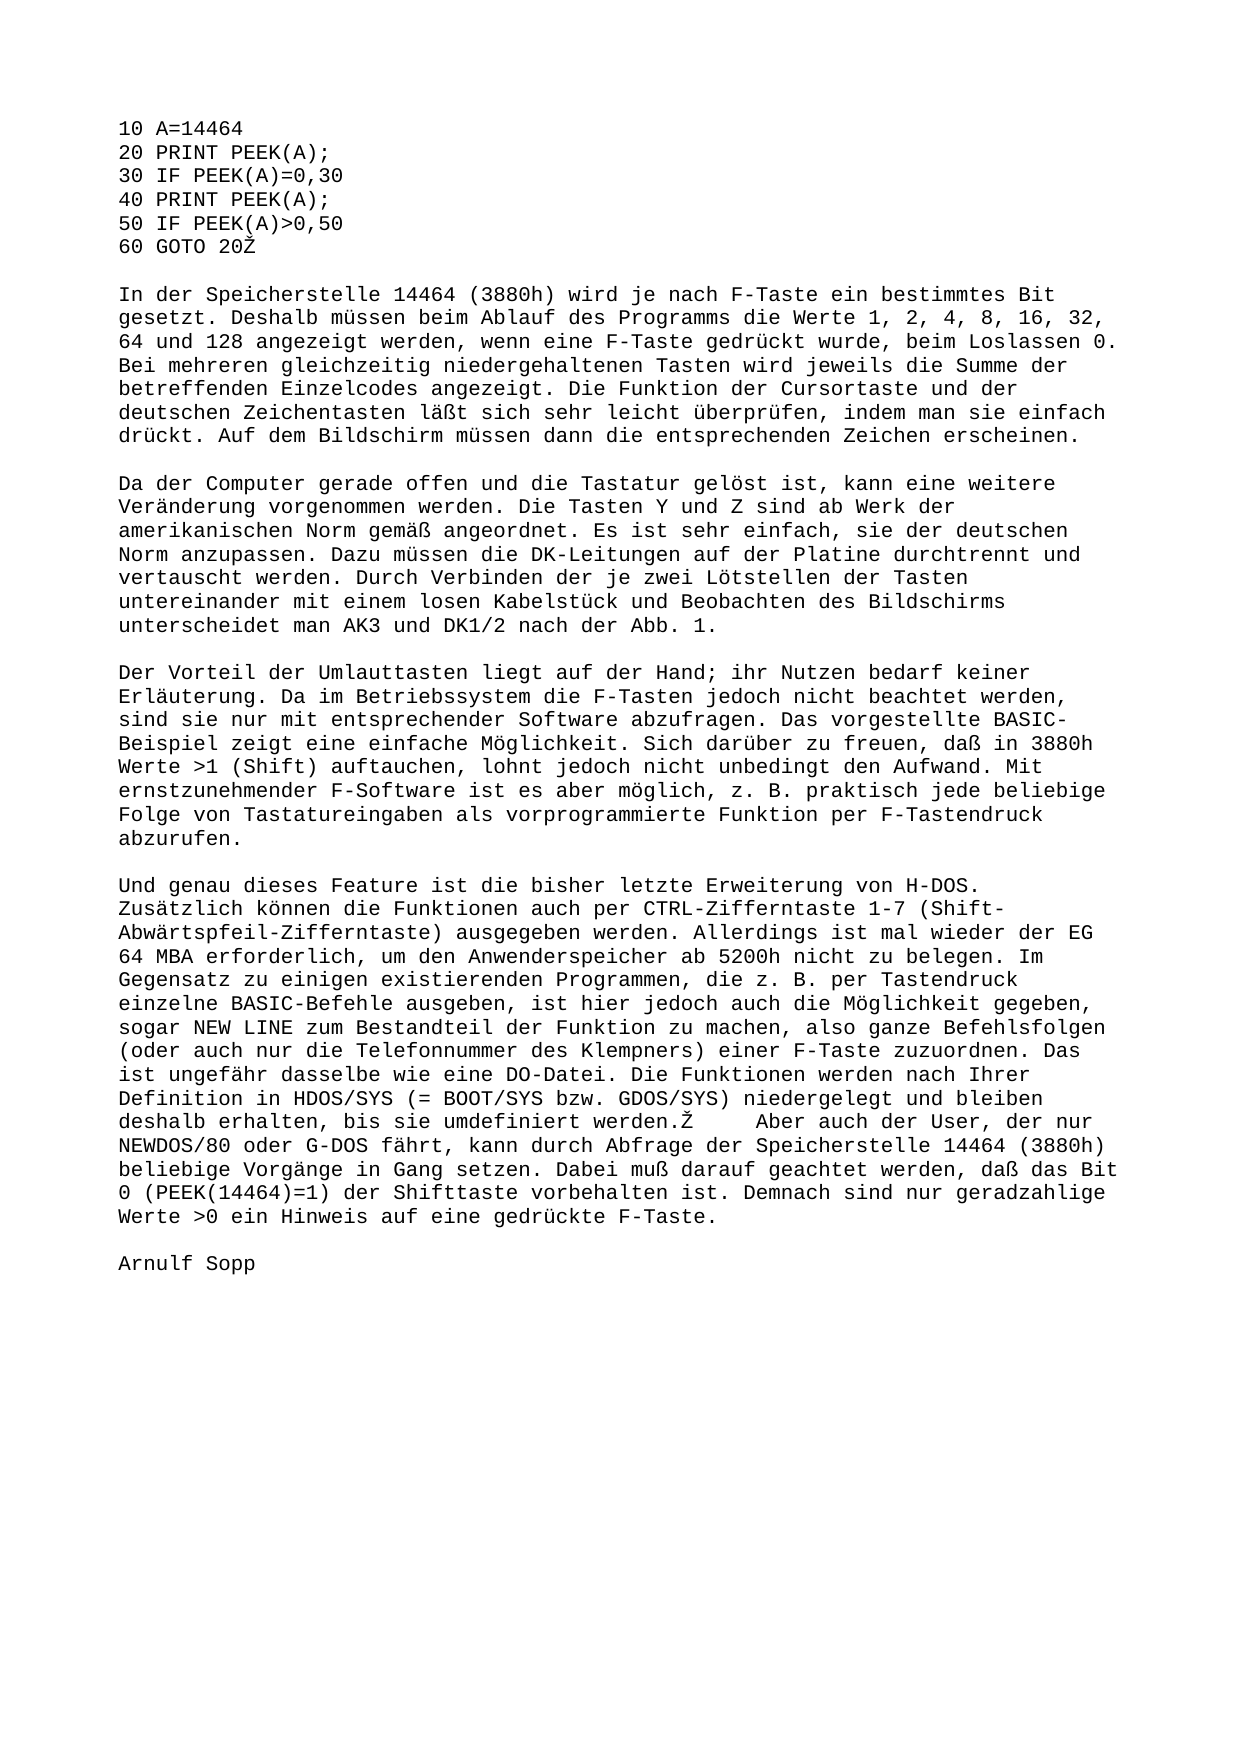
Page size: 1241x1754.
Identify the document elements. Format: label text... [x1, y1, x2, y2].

text Und genau dieses Feature ist die bisher letzte Erweiterung von H-DOS. [118, 875, 1122, 898]
text Arnulf Sopp [118, 1253, 1122, 1277]
text In der Speicherstelle 14464 (3880h) wird je nach F-Taste ein bestimmtes Bit gesetzt. Deshalb müssen beim Ablauf des Programms die Werte 1, 2, 4, 8, 16, 32, 64 und 128 angezeigt werden, wenn eine F-Taste gedrückt wurde, beim Loslassen 0. Bei mehreren gleichzeitig niedergehaltenen Tasten wird jeweils die Summe der betreffenden Einzelcodes angezeigt. Die Funktion der Cursortaste und der deutschen Zeichentasten läßt sich sehr leicht überprüfen, indem man sie einfach drückt. Auf dem Bildschirm müssen dann die entsprechenden Zeichen erscheinen. [118, 284, 1122, 449]
text Der Vorteil der Umlauttasten liegt auf der Hand; ihr Nutzen bedarf keiner Erläuterung. Da im Betriebssystem die F-Tasten jedoch nicht beachtet werden, sind sie nur mit entsprechender Software abzufragen. Das vorgestellte BASIC-Beispiel zeigt eine einfache Möglichkeit. Sich darüber zu freuen, daß in 3880h Werte >1 (Shift) auftauchen, lohnt jedoch nicht unbedingt den Aufwand. Mit ernstzunehmender F-Software ist es aber möglich, z. B. praktisch jede beliebige Folge von Tastatureingaben als vorprogrammierte Funktion per F-Tastendruck abzurufen. [118, 662, 1122, 851]
text 50 IF PEEK(A)>0,50 [118, 213, 1122, 236]
text Zusätzlich können die Funktionen auch per CTRL-Zifferntaste 1-7 (Shift-Abwärtspfeil-Zifferntaste) ausgegeben werden. Allerdings ist mal wieder der EG 64 MBA erforderlich, um den Anwenderspeicher ab 5200h nicht zu belegen. Im Gegensatz zu einigen existierenden Programmen, die z. B. per Tastendruck einzelne BASIC-Befehle ausgeben, ist hier jedoch auch die Möglichkeit gegeben, sogar NEW LINE zum Bestandteil der Funktion zu machen, also ganze Befehlsfolgen (oder auch nur die Telefonnummer des Klempners) einer F-Taste zuzuordnen. Das ist ungefähr dasselbe wie eine DO-Datei. Die Funktionen werden nach Ihrer Definition in HDOS/SYS (= BOOT/SYS bzw. GDOS/SYS) niedergelegt und bleiben deshalb erhalten, bis sie umdefiniert werden.Ž Aber auch der User, der nur NEWDOS/80 oder G-DOS fährt, kann durch Abfrage der Speicherstelle 14464 (3880h) beliebige Vorgänge in Gang setzen. Dabei muß darauf geachtet werden, daß das Bit 0 (PEEK(14464)=1) der Shifttaste vorbehalten ist. Demnach sind nur geradzahlige Werte >0 ein Hinweis auf eine gedrückte F-Taste. [118, 898, 1122, 1229]
text 40 PRINT PEEK(A); [118, 189, 1122, 213]
text Da der Computer gerade offen und die Tastatur gelöst ist, kann eine weitere Veränderung vorgenommen werden. Die Tasten Y und Z sind ab Werk der amerikanischen Norm gemäß angeordnet. Es ist sehr einfach, sie der deutschen Norm anzupassen. Dazu müssen die DK-Leitungen auf der Platine durchtrennt und vertauscht werden. Durch Verbinden der je zwei Lötstellen der Tasten untereinander mit einem losen Kabelstück und Beobachten des Bildschirms unterscheidet man AK3 und DK1/2 nach der Abb. 1. [118, 473, 1122, 638]
text 10 A=14464 [118, 118, 1122, 142]
text 60 GOTO 20Ž [118, 236, 1122, 260]
text 20 PRINT PEEK(A); [118, 142, 1122, 165]
text 30 IF PEEK(A)=0,30 [118, 165, 1122, 189]
